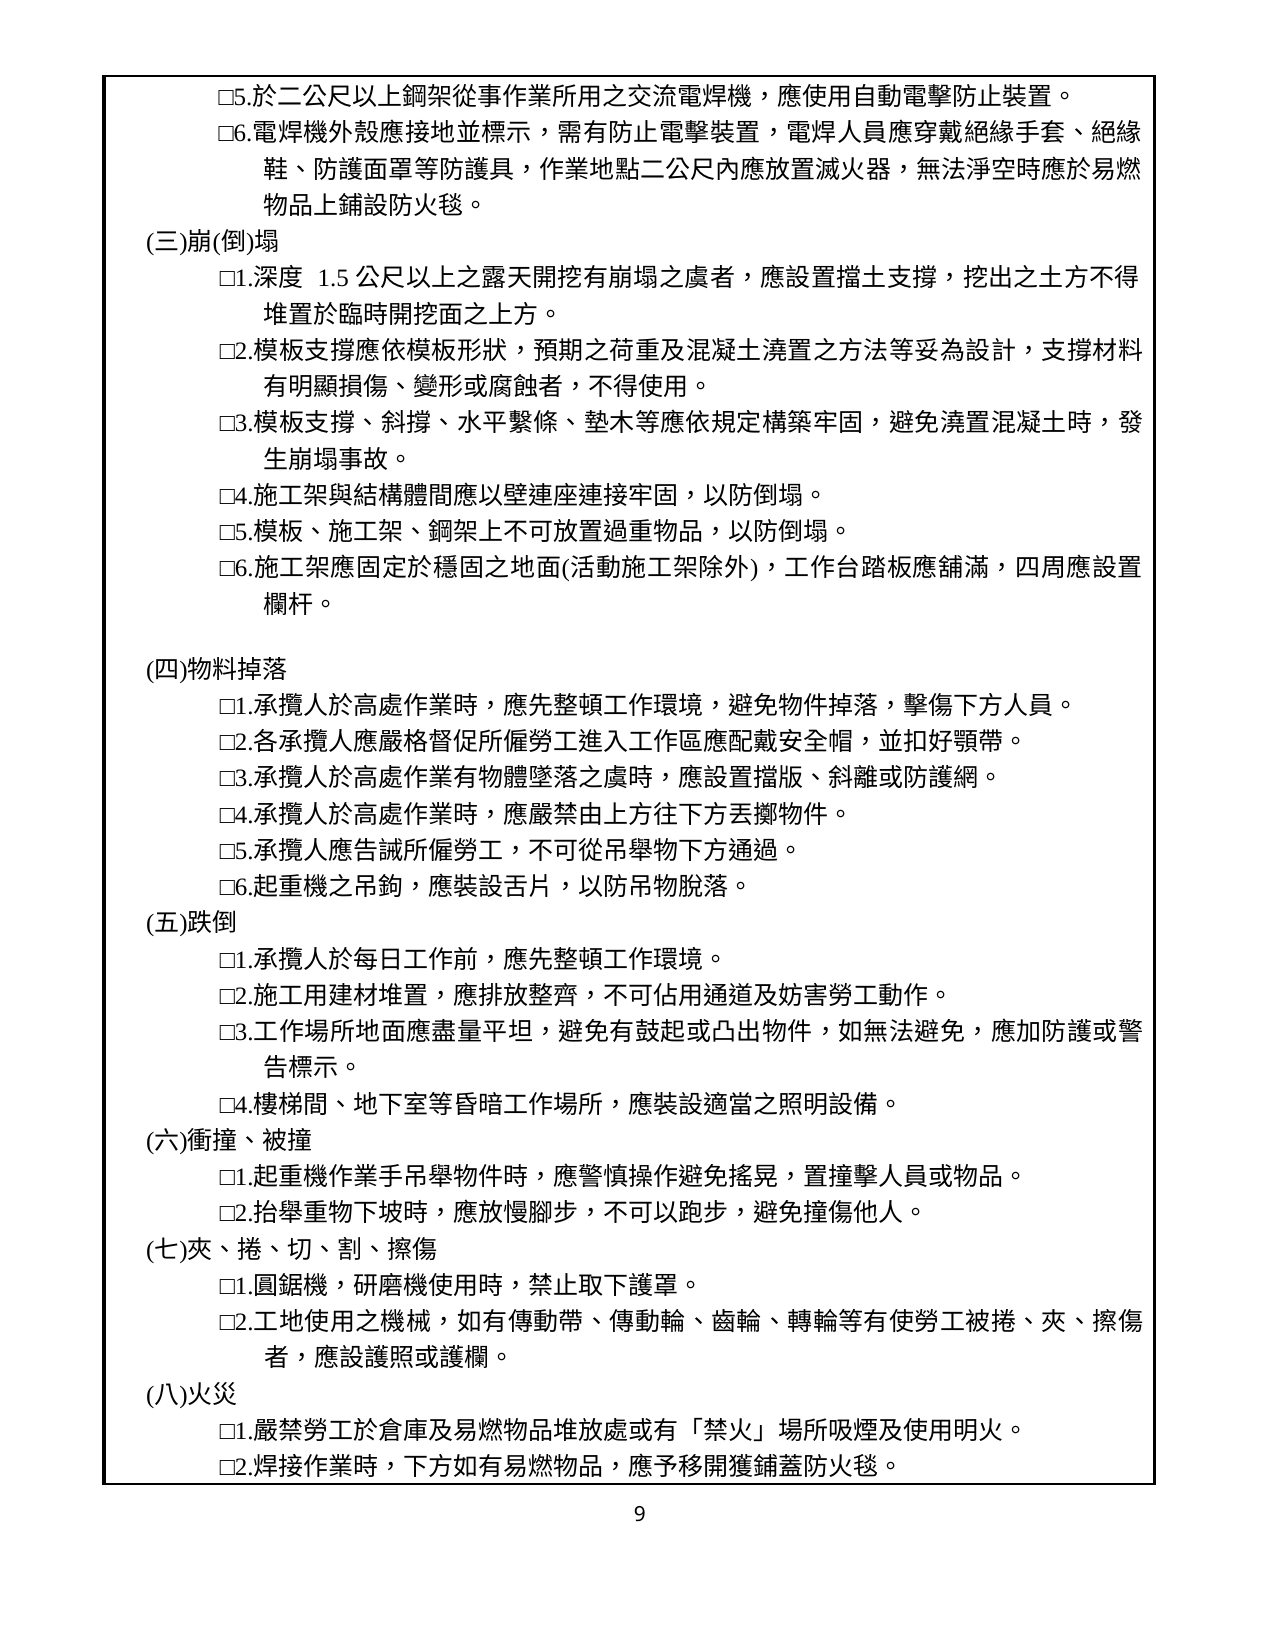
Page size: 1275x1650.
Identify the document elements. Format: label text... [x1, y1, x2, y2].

table_cell □5.於二公尺以上鋼架從事作業所用之交流電焊機，應使用自動電擊防止裝置。 □6.電焊機外殼應接地並標示，需有防止電擊裝置，電焊人員應穿戴絕緣手套、絕緣鞋、防護面罩等防護具，作業地點二公尺內應放置滅火器，無法淨空時應於易燃物品上鋪設防火毯。 (三)崩(倒)塌 □1.深度 1.5 公尺以上之露天開挖有崩塌之虞者，應設置擋土支撐，挖出之土方不得堆置於臨時開挖面之上方。 □2.模板支撐應依模板形狀，預期之荷重及混凝土澆置之方法等妥為設計，支撐材料有明顯損傷、變形或腐蝕者，不得使用。 □3.模板支撐、斜撐、水平繫條、墊木等應依規定構築牢固，避免澆置混凝土時，發生崩塌事故。 □4.施工架與結構體間應以壁連座連接牢固，以防倒塌。 □5.模板、施工架、鋼架上不可放置過重物品，以防倒塌。 □6.施工架應固定於穩固之地面(活動施工架除外)，工作台踏板應舖滿，四周應設置欄杆。 (四)物料掉落 □1.承攬人於高處作業時，應先整頓工作環境，避免物件掉落，擊傷下方人員。 □2.各承攬人應嚴格督促所僱勞工進入工作區應配戴安全帽，並扣好顎帶。 □3.承攬人於高處作業有物體墜落之虞時，應設置擋版、斜離或防護網。 □4.承攬人於高處作業時，應嚴禁由上方往下方丟擲物件。 □5.承攬人應告誡所僱勞工，不可從吊舉物下方通過。 □6.起重機之吊鉤，應裝設舌片，以防吊物脫落。 (五)跌倒 □1.承攬人於每日工作前，應先整頓工作環境。 □2.施工用建材堆置，應排放整齊，不可佔用通道及妨害勞工動作。 □3.工作場所地面應盡量平坦，避免有鼓起或凸出物件，如無法避免，應加防護或警告標示。 □4.樓梯間、地下室等昏暗工作場所，應裝設適當之照明設備。 (六)衝撞、被撞 □1.起重機作業手吊舉物件時，應警慎操作避免搖晃，置撞擊人員或物品。 □2.抬舉重物下坡時，應放慢腳步，不可以跑步，避免撞傷他人。 (七)夾、捲、切、割、擦傷 □1.圓鋸機，研磨機使用時，禁止取下護罩。 □2.工地使用之機械，如有傳動帶、傳動輪、齒輪、轉輪等有使勞工被捲、夾、擦傷者，應設護照或護欄。 (八)火災 □1.嚴禁勞工於倉庫及易燃物品堆放處或有「禁火」場所吸煙及使用明火。 □2.焊接作業時，下方如有易燃物品，應予移開獲鋪蓋防火毯。 [106, 77, 1153, 1483]
